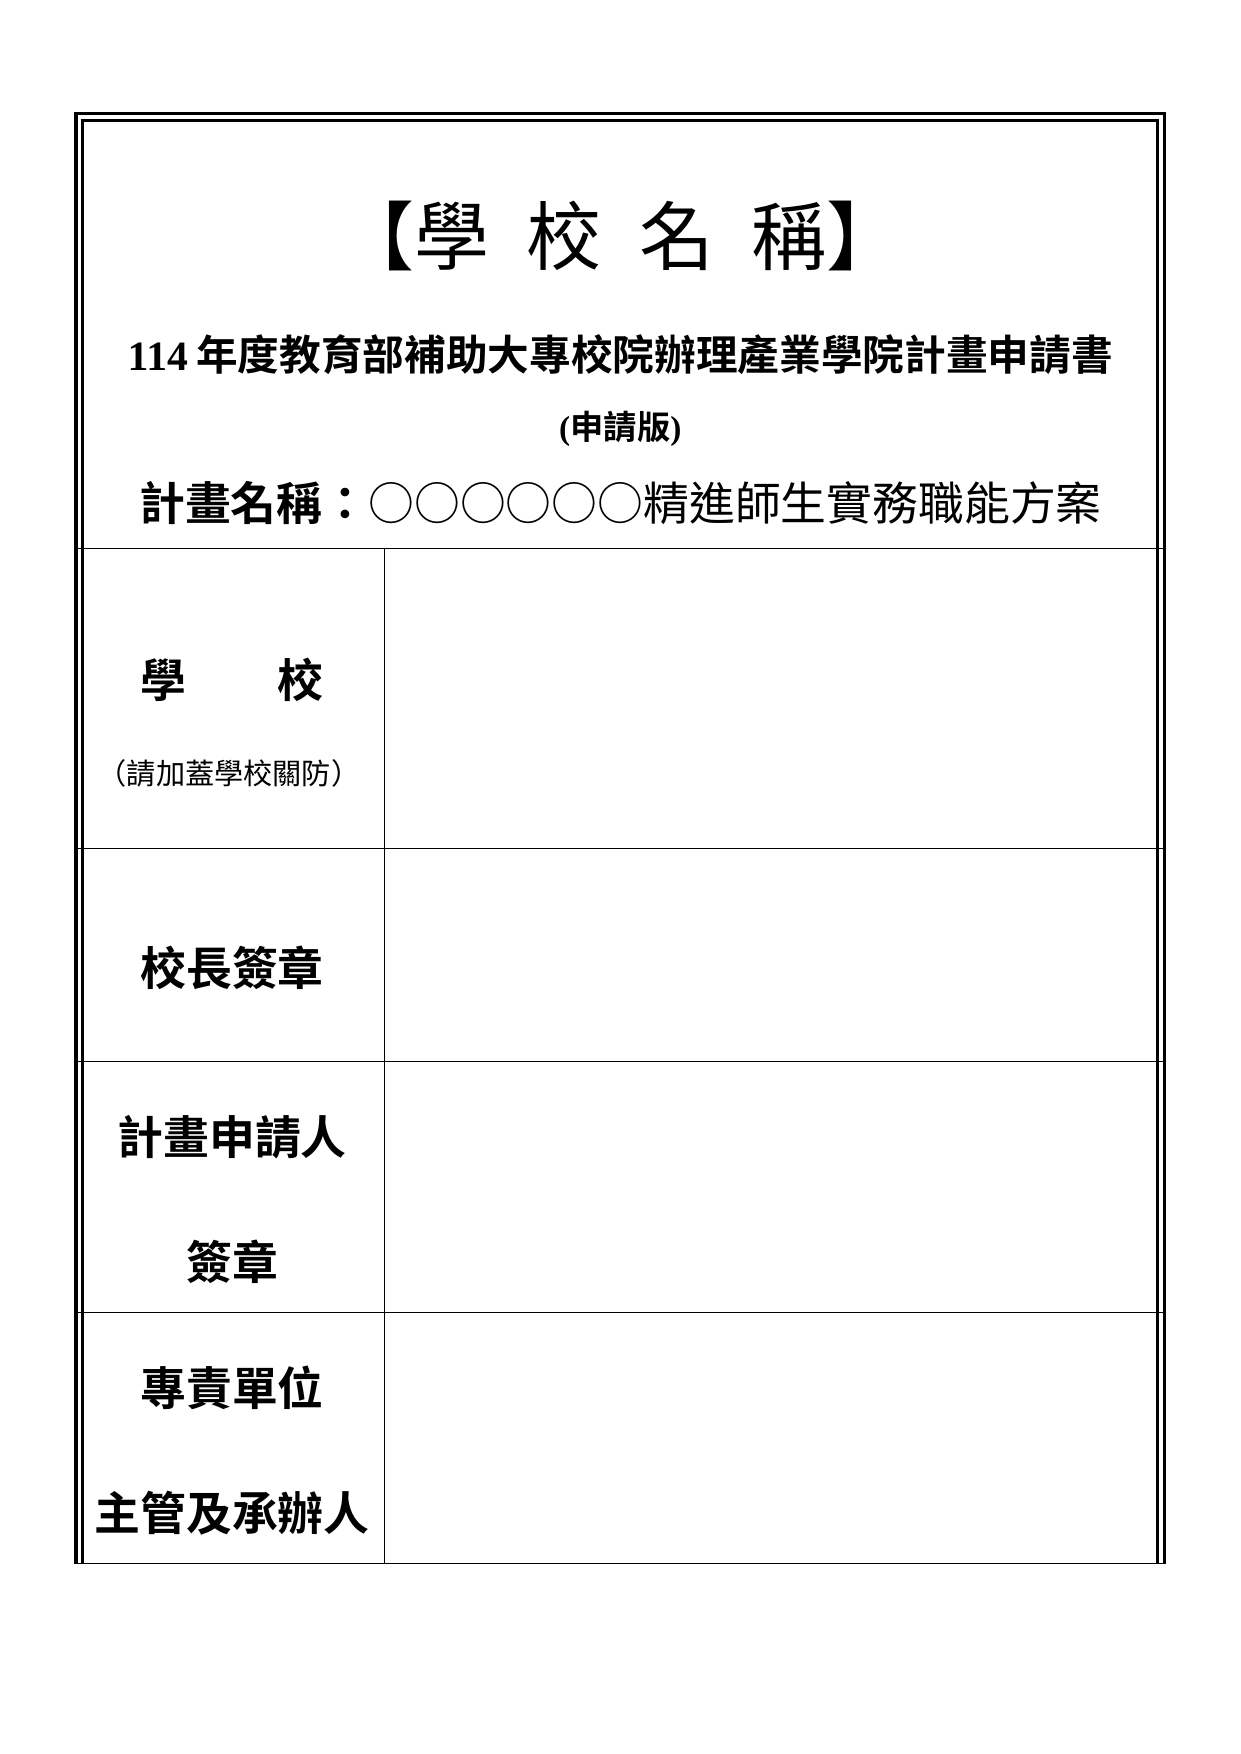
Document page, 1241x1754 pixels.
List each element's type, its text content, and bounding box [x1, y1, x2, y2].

table_cell 專責單位 主管及承辦人 [84, 1313, 384, 1563]
table_cell [385, 1062, 1156, 1312]
table_cell [385, 849, 1156, 1061]
table_cell 校長簽章 [84, 849, 384, 1061]
table_cell 計畫申請人 簽章 [84, 1062, 384, 1312]
table_cell [385, 549, 1156, 848]
table_cell [385, 1313, 1156, 1563]
table_header 【學 校 名 稱】 114年度教育部補助大專校院辦理產業學院計畫申請書 (申請版) 計畫名稱：○○○○○○精進師生實務職能方案 [79, 115, 1161, 548]
table_cell 學 校 （請加蓋學校關防） [84, 549, 384, 848]
